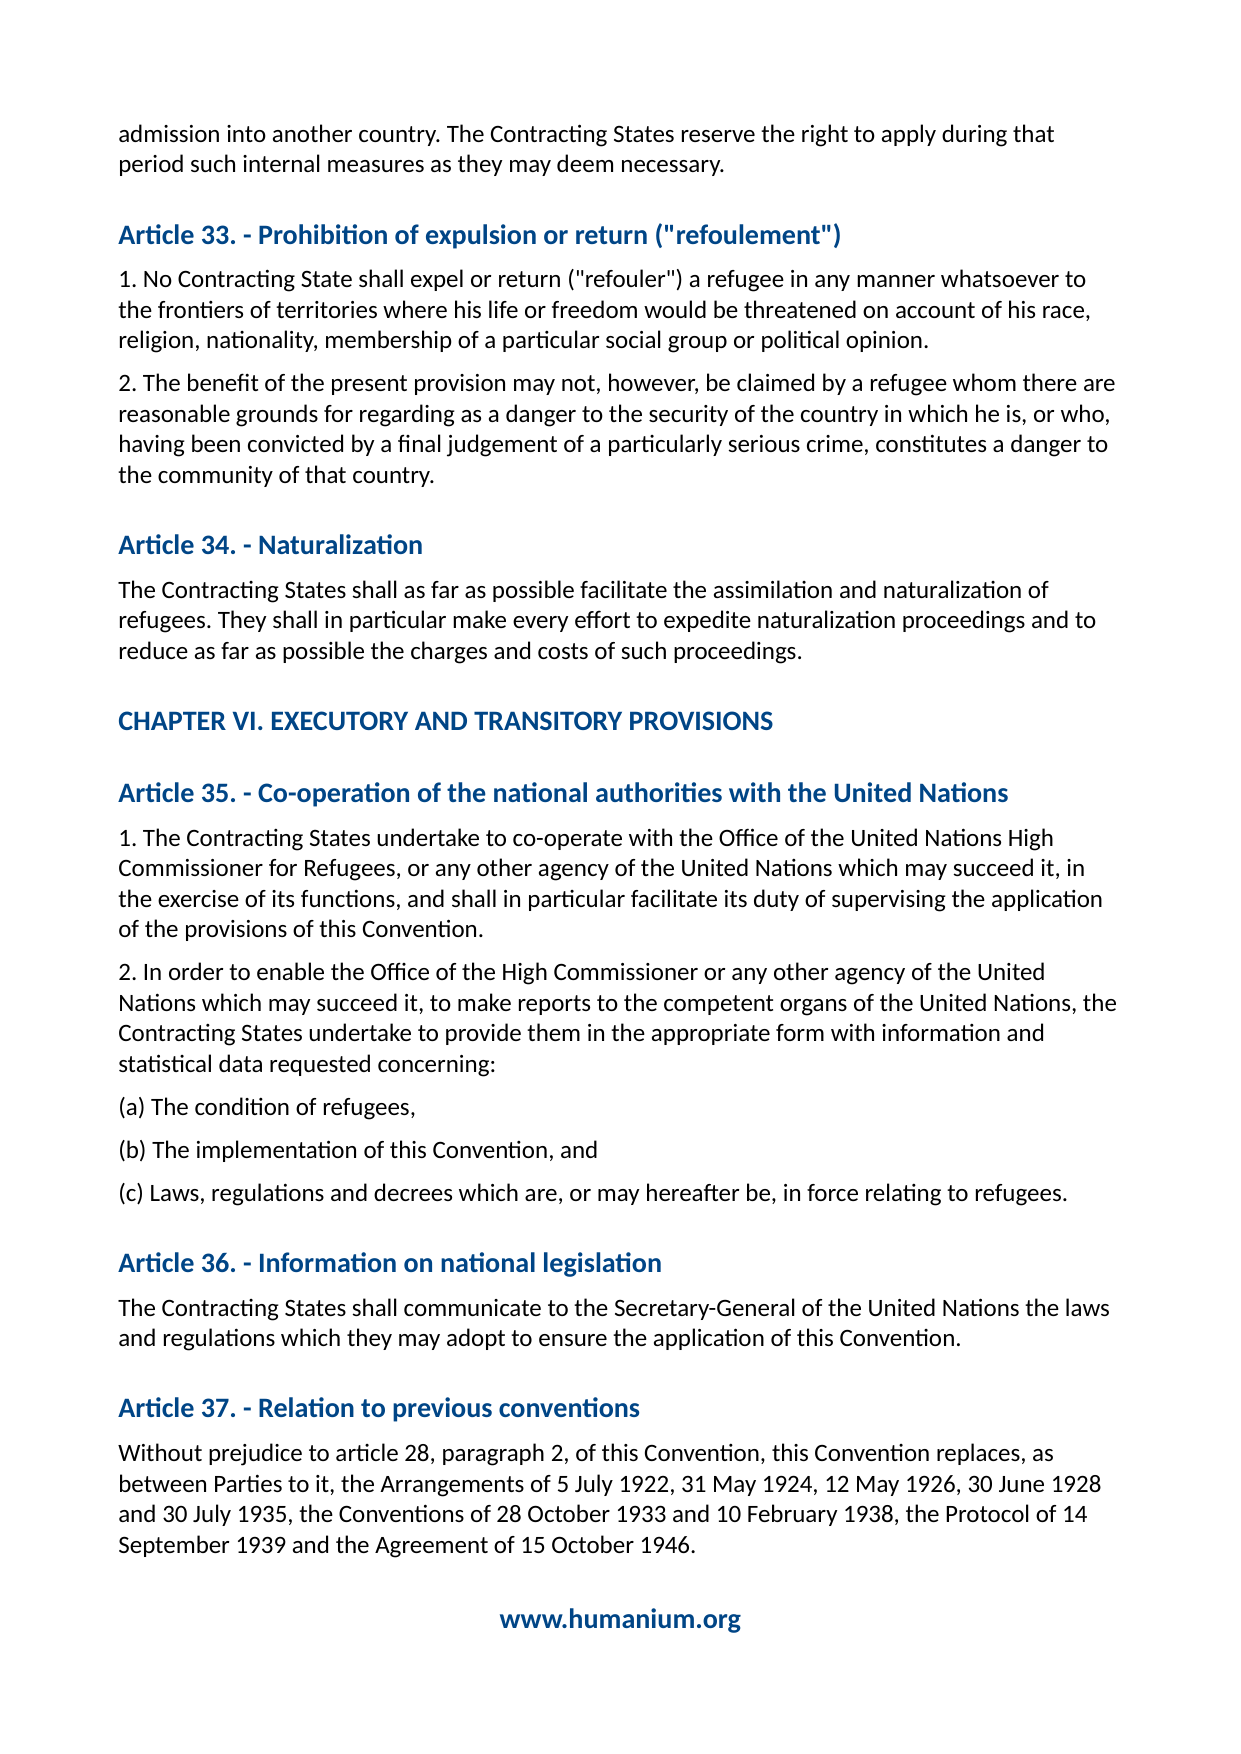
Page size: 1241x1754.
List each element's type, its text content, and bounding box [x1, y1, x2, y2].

text (a) The condition of refugees, [118, 1091, 1122, 1122]
text 1. No Contracting State shall expel or return ("refouler") a refugee in any manner whatsoever to the frontiers of territories where his life or freedom would be threatened on account of his race, religion, nationality, membership of a particular social group or political opinion. [118, 263, 1122, 355]
text The Contracting States shall communicate to the Secretary-General of the United Nations the laws and regulations which they may adopt to ensure the application of this Convention. [118, 1292, 1122, 1353]
text The Contracting States shall as far as possible facilitate the assimilation and naturalization of refugees. They shall in particular make every effort to expedite naturalization proceedings and to reduce as far as possible the charges and costs of such proceedings. [118, 574, 1122, 666]
text 1. The Contracting States undertake to co-operate with the Office of the United Nations High Commissioner for Refugees, or any other agency of the United Nations which may succeed it, in the exercise of its functions, and shall in particular facilitate its duty of supervising the application of the provisions of this Convention. [118, 822, 1122, 944]
text (b) The implementation of this Convention, and [118, 1134, 1122, 1164]
subtitle Article 35. - Co-operation of the national authorities with the United Nations [118, 775, 1122, 809]
subtitle Article 34. - Naturalization [118, 527, 1122, 562]
subtitle Article 36. - Information on national legislation [118, 1245, 1122, 1279]
subtitle CHAPTER VI. EXECUTORY AND TRANSITORY PROVISIONS [118, 703, 1122, 737]
subtitle Article 33. - Prohibition of expulsion or return ("refoulement") [118, 217, 1122, 251]
text Without prejudice to article 28, paragraph 2, of this Convention, this Convention replaces, as between Parties to it, the Arrangements of 5 July 1922, 31 May 1924, 12 May 1926, 30 June 1928 and 30 July 1935, the Conventions of 28 October 1933 and 10 February 1938, the Protocol of 14 September 1939 and the Agreement of 15 October 1946. [118, 1437, 1122, 1559]
text (c) Laws, regulations and decrees which are, or may hereafter be, in force relating to refugees. [118, 1177, 1122, 1208]
text admission into another country. The Contracting States reserve the right to apply during that period such internal measures as they may deem necessary. [118, 118, 1122, 179]
text 2. In order to enable the Office of the High Commissioner or any other agency of the United Nations which may succeed it, to make reports to the competent organs of the United Nations, the Contracting States undertake to provide them in the appropriate form with information and statistical data requested concerning: [118, 956, 1122, 1078]
subtitle Article 37. - Relation to previous conventions [118, 1391, 1122, 1425]
text 2. The benefit of the present provision may not, however, be claimed by a refugee whom there are reasonable grounds for regarding as a danger to the security of the country in which he is, or who, having been convicted by a final judgement of a particularly serious crime, constitutes a danger to the community of that country. [118, 368, 1122, 490]
